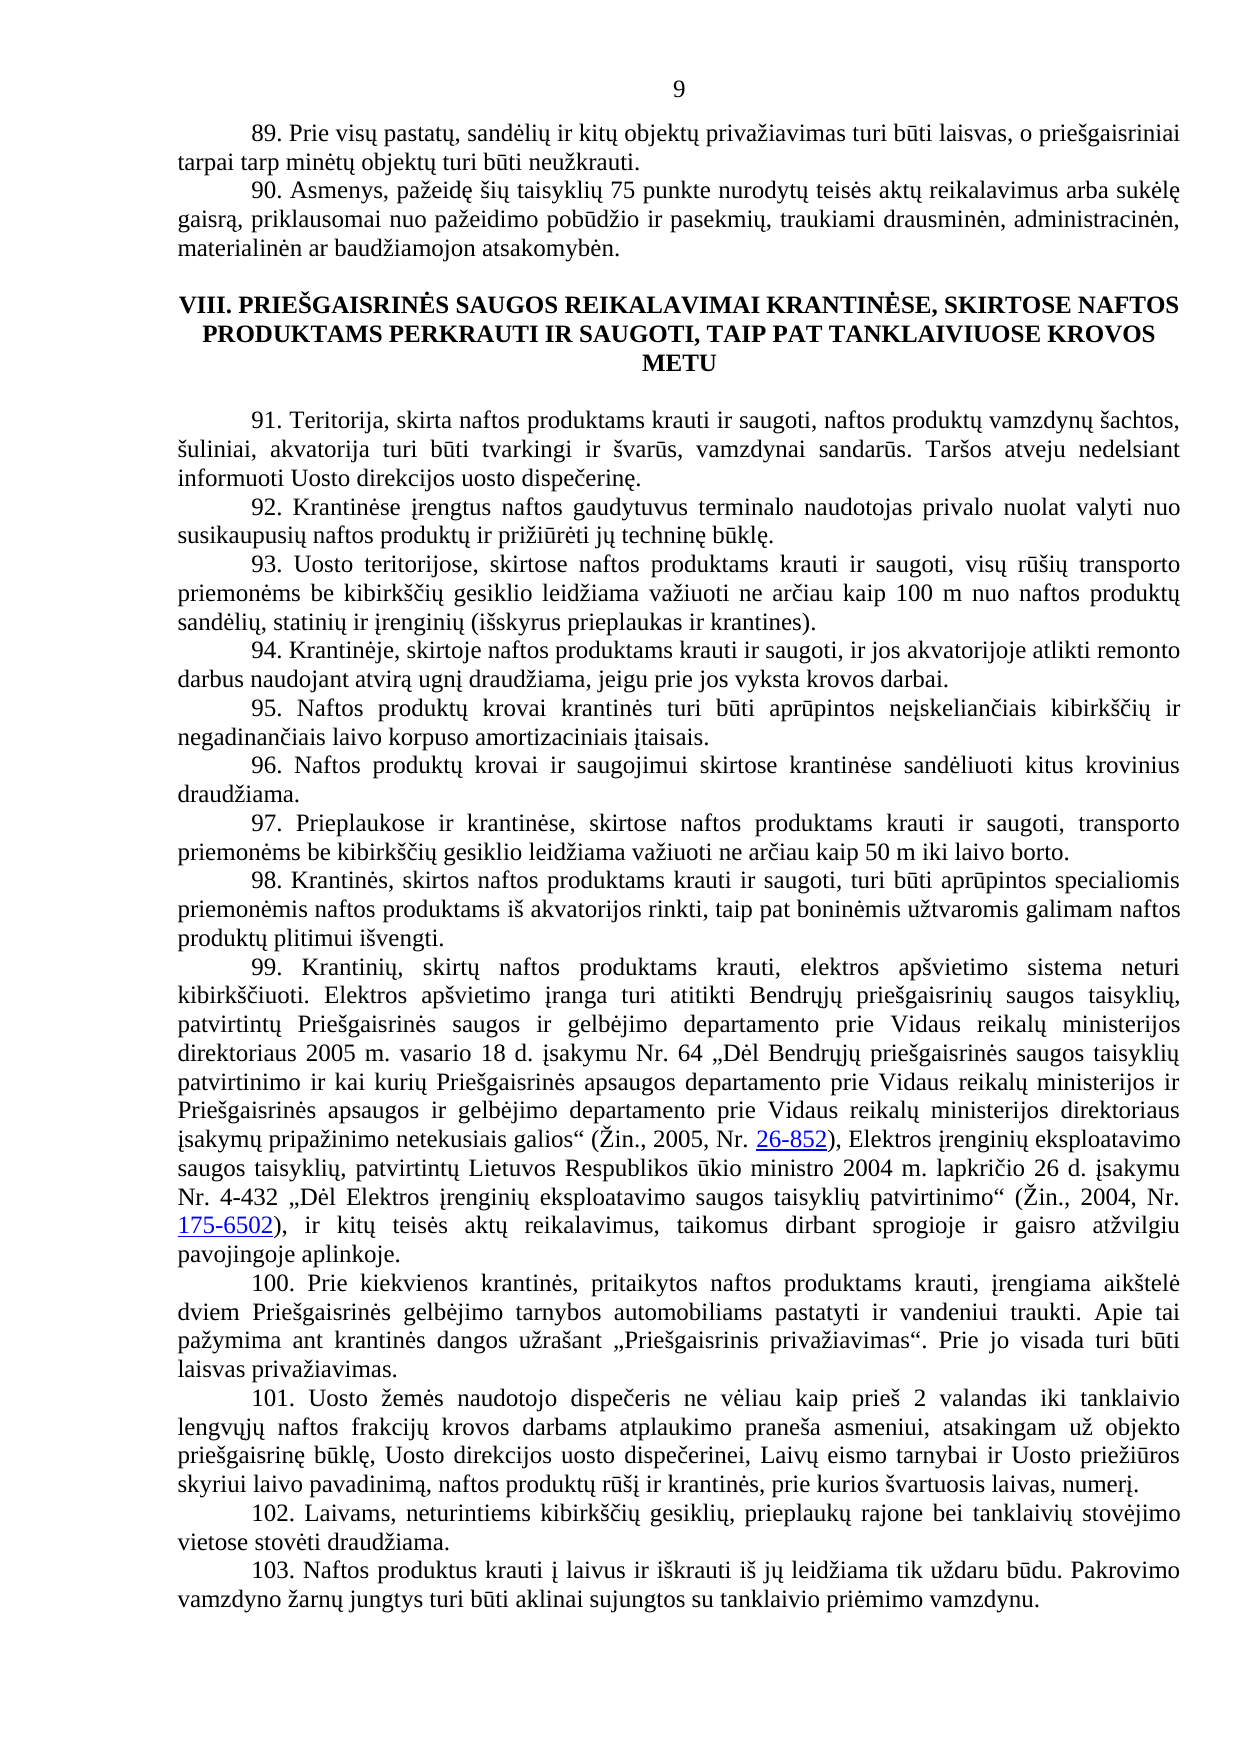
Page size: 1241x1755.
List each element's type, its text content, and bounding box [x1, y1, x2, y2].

text 98. Krantinės, skirtos naftos produktams krauti ir saugoti, turi būti aprūpintos specialiomis priemonėmis naftos produktams iš akvatorijos rinkti, taip pat boninėmis užtvaromis galimam naftos produktų plitimui išvengti. [177, 866, 1181, 952]
text 89. Prie visų pastatų, sandėlių ir kitų objektų privažiavimas turi būti laisvas, o priešgaisriniai tarpai tarp minėtų objektų turi būti neužkrauti. [177, 118, 1181, 176]
text 95. Naftos produktų krovai krantinės turi būti aprūpintos neįskeliančiais kibirkščių ir negadinančiais laivo korpuso amortizaciniais įtaisais. [177, 693, 1181, 751]
text 97. Prieplaukose ir krantinėse, skirtose naftos produktams krauti ir saugoti, transporto priemonėms be kibirkščių gesiklio leidžiama važiuoti ne arčiau kaip 50 m iki laivo borto. [177, 808, 1181, 866]
text 99. Krantinių, skirtų naftos produktams krauti, elektros apšvietimo sistema neturi kibirkščiuoti. Elektros apšvietimo įranga turi atitikti Bendrųjų priešgaisrinių saugos taisyklių, patvirtintų Priešgaisrinės saugos ir gelbėjimo departamento prie Vidaus reikalų ministerijos direktoriaus 2005 m. vasario 18 d. įsakymu Nr. 64 „Dėl Bendrųjų priešgaisrinės saugos taisyklių patvirtinimo ir kai kurių Priešgaisrinės apsaugos departamento prie Vidaus reikalų ministerijos ir Priešgaisrinės apsaugos ir gelbėjimo departamento prie Vidaus reikalų ministerijos direktoriaus įsakymų pripažinimo netekusiais galios“ (Žin., 2005, Nr. 26-852), Elektros įrenginių eksploatavimo saugos taisyklių, patvirtintų Lietuvos Respublikos ūkio ministro 2004 m. lapkričio 26 d. įsakymu Nr. 4-432 „Dėl Elektros įrenginių eksploatavimo saugos taisyklių patvirtinimo“ (Žin., 2004, Nr. 175-6502), ir kitų teisės aktų reikalavimus, taikomus dirbant sprogioje ir gaisro atžvilgiu pavojingoje aplinkoje. [177, 952, 1181, 1268]
text 103. Naftos produktus krauti į laivus ir iškrauti iš jų leidžiama tik uždaru būdu. Pakrovimo vamzdyno žarnų jungtys turi būti aklinai sujungtos su tanklaivio priėmimo vamzdynu. [177, 1556, 1181, 1613]
text 92. Krantinėse įrengtus naftos gaudytuvus terminalo naudotojas privalo nuolat valyti nuo susikaupusių naftos produktų ir prižiūrėti jų techninę būklę. [177, 492, 1181, 549]
text 101. Uosto žemės naudotojo dispečeris ne vėliau kaip prieš 2 valandas iki tanklaivio lengvųjų naftos frakcijų krovos darbams atplaukimo praneša asmeniui, atsakingam už objekto priešgaisrinę būklę, Uosto direkcijos uosto dispečerinei, Laivų eismo tarnybai ir Uosto priežiūros skyriui laivo pavadinimą, naftos produktų rūšį ir krantinės, prie kurios švartuosis laivas, numerį. [177, 1383, 1181, 1498]
text 93. Uosto teritorijose, skirtose naftos produktams krauti ir saugoti, visų rūšių transporto priemonėms be kibirkščių gesiklio leidžiama važiuoti ne arčiau kaip 100 m nuo naftos produktų sandėlių, statinių ir įrenginių (išskyrus prieplaukas ir krantines). [177, 549, 1181, 636]
text 102. Laivams, neturintiems kibirkščių gesiklių, prieplaukų rajone bei tanklaivių stovėjimo vietose stovėti draudžiama. [177, 1498, 1181, 1556]
text 96. Naftos produktų krovai ir saugojimui skirtose krantinėse sandėliuoti kitus krovinius draudžiama. [177, 751, 1181, 808]
text 100. Prie kiekvienos krantinės, pritaikytos naftos produktams krauti, įrengiama aikštelė dviem Priešgaisrinės gelbėjimo tarnybos automobiliams pastatyti ir vandeniui traukti. Apie tai pažymima ant krantinės dangos užrašant „Priešgaisrinis privažiavimas“. Prie jo visada turi būti laisvas privažiavimas. [177, 1268, 1181, 1383]
text 90. Asmenys, pažeidę šių taisyklių 75 punkte nurodytų teisės aktų reikalavimus arba sukėlę gaisrą, priklausomai nuo pažeidimo pobūdžio ir pasekmių, traukiami drausminėn, administracinėn, materialinėn ar baudžiamojon atsakomybėn. [177, 176, 1181, 262]
text VIII. PRIEŠGAISRINĖS SAUGOS REIKALAVIMAI KRANTINĖSE, SKIRTOSE NAFTOS PRODUKTAMS PERKRAUTI IR SAUGOTI, TAIP PAT TANKLAIVIUOSE KROVOS METU [177, 291, 1181, 377]
text 91. Teritorija, skirta naftos produktams krauti ir saugoti, naftos produktų vamzdynų šachtos, šuliniai, akvatorija turi būti tvarkingi ir švarūs, vamzdynai sandarūs. Taršos atveju nedelsiant informuoti Uosto direkcijos uosto dispečerinę. [177, 406, 1181, 492]
text 94. Krantinėje, skirtoje naftos produktams krauti ir saugoti, ir jos akvatorijoje atlikti remonto darbus naudojant atvirą ugnį draudžiama, jeigu prie jos vyksta krovos darbai. [177, 636, 1181, 693]
